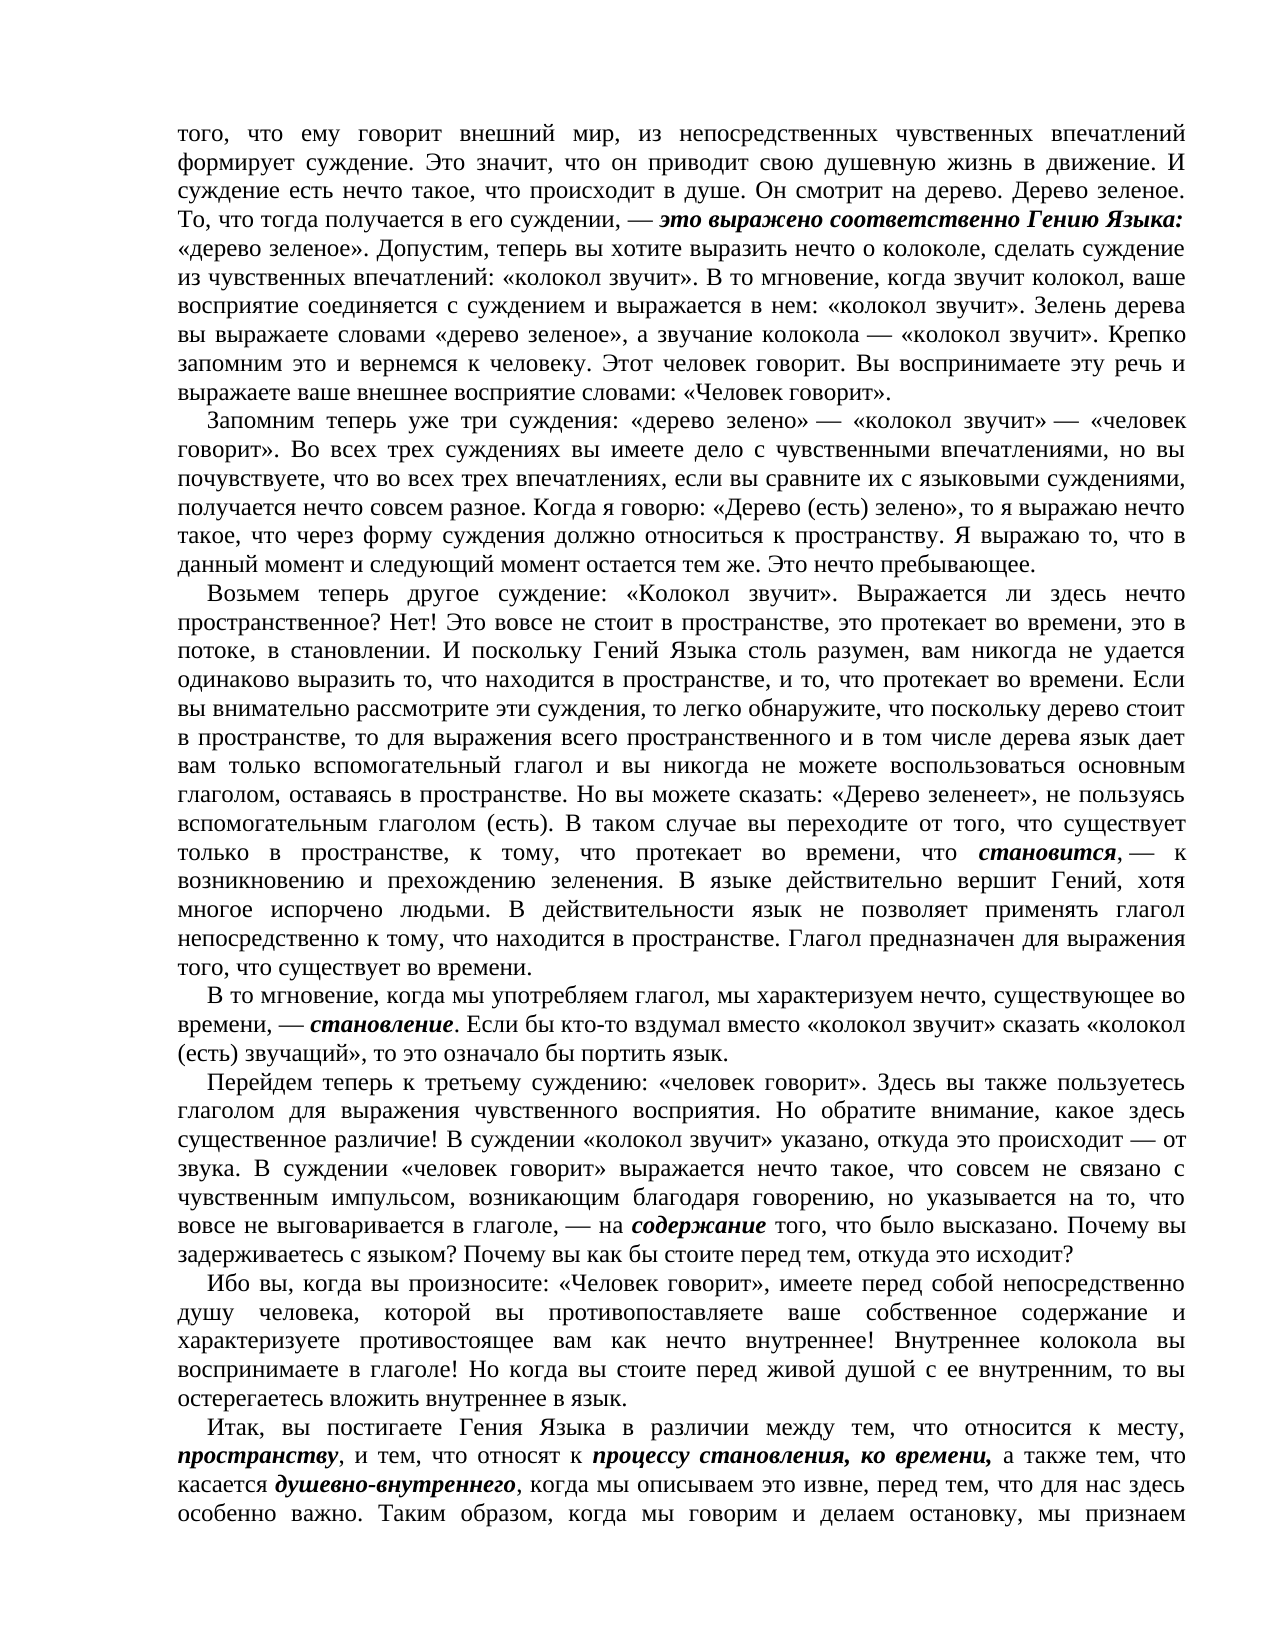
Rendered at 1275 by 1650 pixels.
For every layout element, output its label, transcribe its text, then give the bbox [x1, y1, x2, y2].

text В то мгновение, когда мы употребляем глагол, мы характеризуем нечто, существующее во времени, — становление. Если бы кто-то вздумал вместо «колокол звучит» сказать «колокол (есть) звучащий», то это означало бы портить язык. [177, 981, 1186, 1067]
text того, что ему говорит внешний мир, из непосредственных чувственных впечатлений формирует суждение. Это значит, что он приводит свою душевную жизнь в движение. И суждение есть нечто такое, что происходит в душе. Он смотрит на дерево. Дерево зеленое. То, что тогда получается в его суждении, — это выражено соответственно Гению Языка: «дерево зеленое». Допустим, теперь вы хотите выразить нечто о колоколе, сделать суждение из чувственных впечатлений: «колокол звучит». В то мгновение, когда звучит колокол, ваше восприятие соединяется с суждением и выражается в нем: «колокол звучит». Зелень дерева вы выражаете словами «дерево зеленое», а звучание колокола — «колокол звучит». Крепко запомним это и вернемся к человеку. Этот человек говорит. Вы воспринимаете эту речь и выражаете ваше внешнее восприятие словами: «Человек говорит». [177, 118, 1186, 406]
text Итак, вы постигаете Гения Языка в различии между тем, что относится к месту, пространству, и тем, что относят к процессу становления, ко времени, а также тем, что касается душевно-внутреннего, когда мы описываем это извне, перед тем, что для нас здесь особенно важно. Таким образом, когда мы говорим и делаем остановку, мы признаем [177, 1412, 1186, 1527]
text Перейдем теперь к третьему суждению: «человек говорит». Здесь вы также пользуетесь глаголом для выражения чувственного восприятия. Но обратите внимание, какое здесь существенное различие! В суждении «колокол звучит» указано, откуда это происходит — от звука. В суждении «человек говорит» выражается нечто такое, что совсем не связано с чувственным импульсом, возникающим благодаря говорению, но указывается на то, что вовсе не выговаривается в глаголе, — на содержание того, что было высказано. Почему вы задерживаетесь с языком? Почему вы как бы стоите перед тем, откуда это исходит? [177, 1067, 1186, 1268]
text Возьмем теперь другое суждение: «Колокол звучит». Выражается ли здесь нечто пространственное? Нет! Это вовсе не стоит в пространстве, это протекает во времени, это в потоке, в становлении. И поскольку Гений Языка столь разумен, вам никогда не удается одинаково выразить то, что находится в пространстве, и то, что протекает во времени. Если вы внимательно рассмотрите эти суждения, то легко обнаружите, что поскольку дерево стоит в пространстве, то для выражения всего пространственного и в том числе дерева язык дает вам только вспомогательный глагол и вы никогда не можете воспользоваться основным глаголом, оставаясь в пространстве. Но вы можете сказать: «Дерево зеленеет», не пользуясь вспомогательным глаголом (есть). В таком случае вы переходите от того, что существует только в пространстве, к тому, что протекает во времени, что становится, — к возникновению и прехождению зеленения. В языке действительно вершит Гений, хотя многое испорчено людьми. В действительности язык не позволяет применять глагол непосредственно к тому, что находится в пространстве. Глагол предназначен для выражения того, что существует во времени. [177, 578, 1186, 981]
text Запомним теперь уже три суждения: «дерево зелено» — «колокол звучит» — «человек говорит». Во всех трех суждениях вы имеете дело с чувственными впечатлениями, но вы почувствуете, что во всех трех впечатлениях, если вы сравните их с языковыми суждениями, получается нечто совсем разное. Когда я говорю: «Дерево (есть) зелено», то я выражаю нечто такое, что через форму суждения должно относиться к пространству. Я выражаю то, что в данный момент и следующий момент остается тем же. Это нечто пребывающее. [177, 406, 1186, 578]
text Ибо вы, когда вы произносите: «Человек говорит», имеете перед собой непосредственно душу человека, которой вы противопоставляете ваше собственное содержание и характеризуете противостоящее вам как нечто внутреннее! Внутреннее колокола вы воспринимаете в глаголе! Но когда вы стоите перед живой душой с ее внутренним, то вы остерегаетесь вложить внутреннее в язык. [177, 1268, 1186, 1412]
